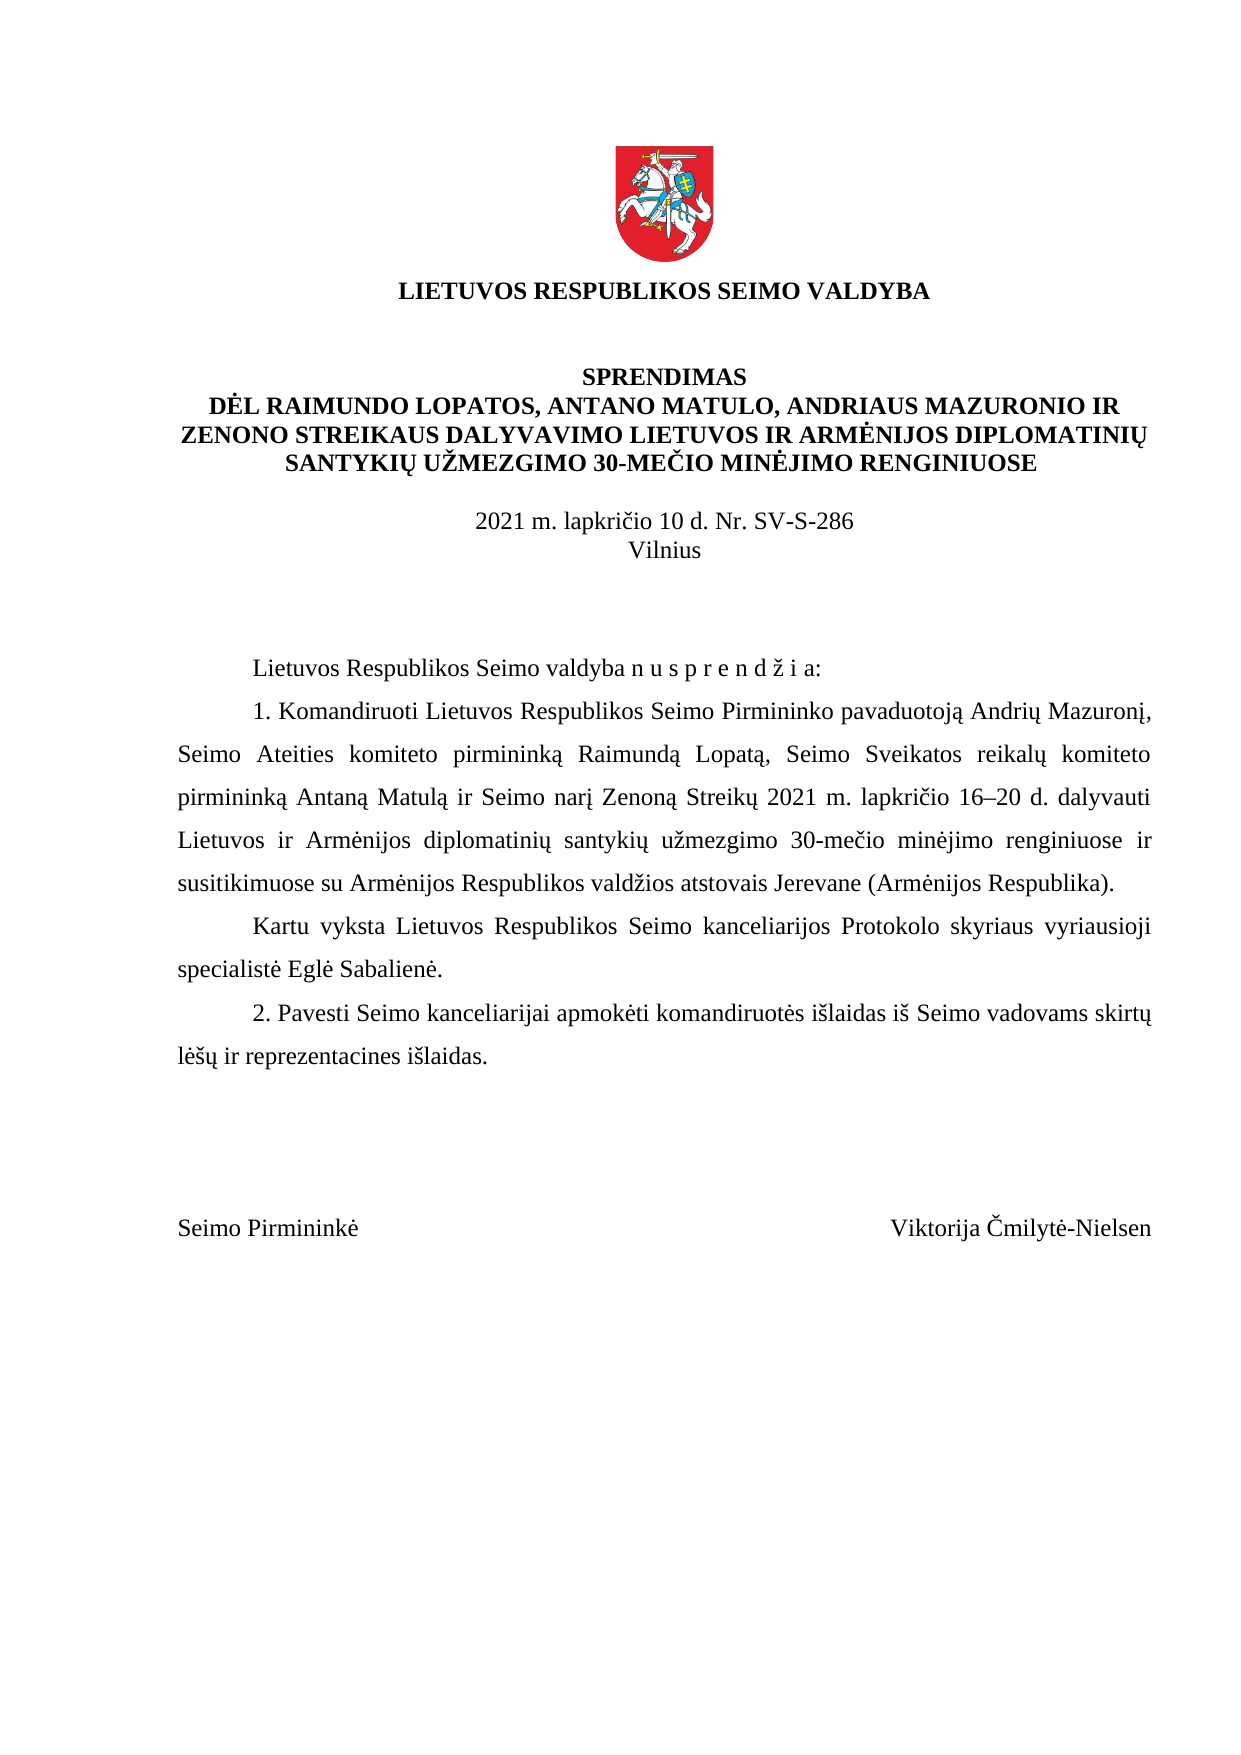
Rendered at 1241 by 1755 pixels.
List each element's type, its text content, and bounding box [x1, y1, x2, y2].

text Vilnius [177, 535, 1152, 563]
text 2021 m. lapkričio 10 d. Nr. SV-S-286 [177, 506, 1152, 535]
text 1. Komandiruoti Lietuvos Respublikos Seimo Pirmininko pavaduotoją Andrių Mazuronį, Seimo Ateities komiteto pirmininką Raimundą Lopatą, Seimo Sveikatos reikalų komiteto pirmininką Antaną Matulą ir Seimo narį Zenoną Streikų 2021 m. lapkričio 16–20 d. dalyvauti Lietuvos ir Armėnijos diplomatinių santykių užmezgimo 30-mečio minėjimo renginiuose ir susitikimuose su Armėnijos Respublikos valdžios atstovais Jerevane (Armėnijos Respublika). [177, 696, 1152, 897]
text LIETUVOS RESPUBLIKOS SEIMO VALDYBA [177, 276, 1152, 305]
text Seimo Pirmininkė Viktorija Čmilytė-Nielsen [177, 1213, 1152, 1242]
text DĖL RAIMUNDO LOPATOS, ANTANO MATULO, ANDRIAUS MAZURONIO IR ZENONO STREIKAUS DALYVAVIMO LIETUVOS IR ARMĖNIJOS DIPLOMATINIŲ SANTYKIŲ UŽMEZGIMO 30-MEČIO MINĖJIMO RENGINIUOSE [177, 391, 1152, 477]
text Kartu vyksta Lietuvos Respublikos Seimo kanceliarijos Protokolo skyriaus vyriausioji specialistė Eglė Sabalienė. [177, 911, 1152, 983]
text SPRENDIMAS [177, 362, 1152, 391]
text Lietuvos Respublikos Seimo valdyba nusprendžia: [177, 653, 1152, 681]
text 2. Pavesti Seimo kanceliarijai apmokėti komandiruotės išlaidas iš Seimo vadovams skirtų lėšų ir reprezentacines išlaidas. [177, 998, 1152, 1069]
